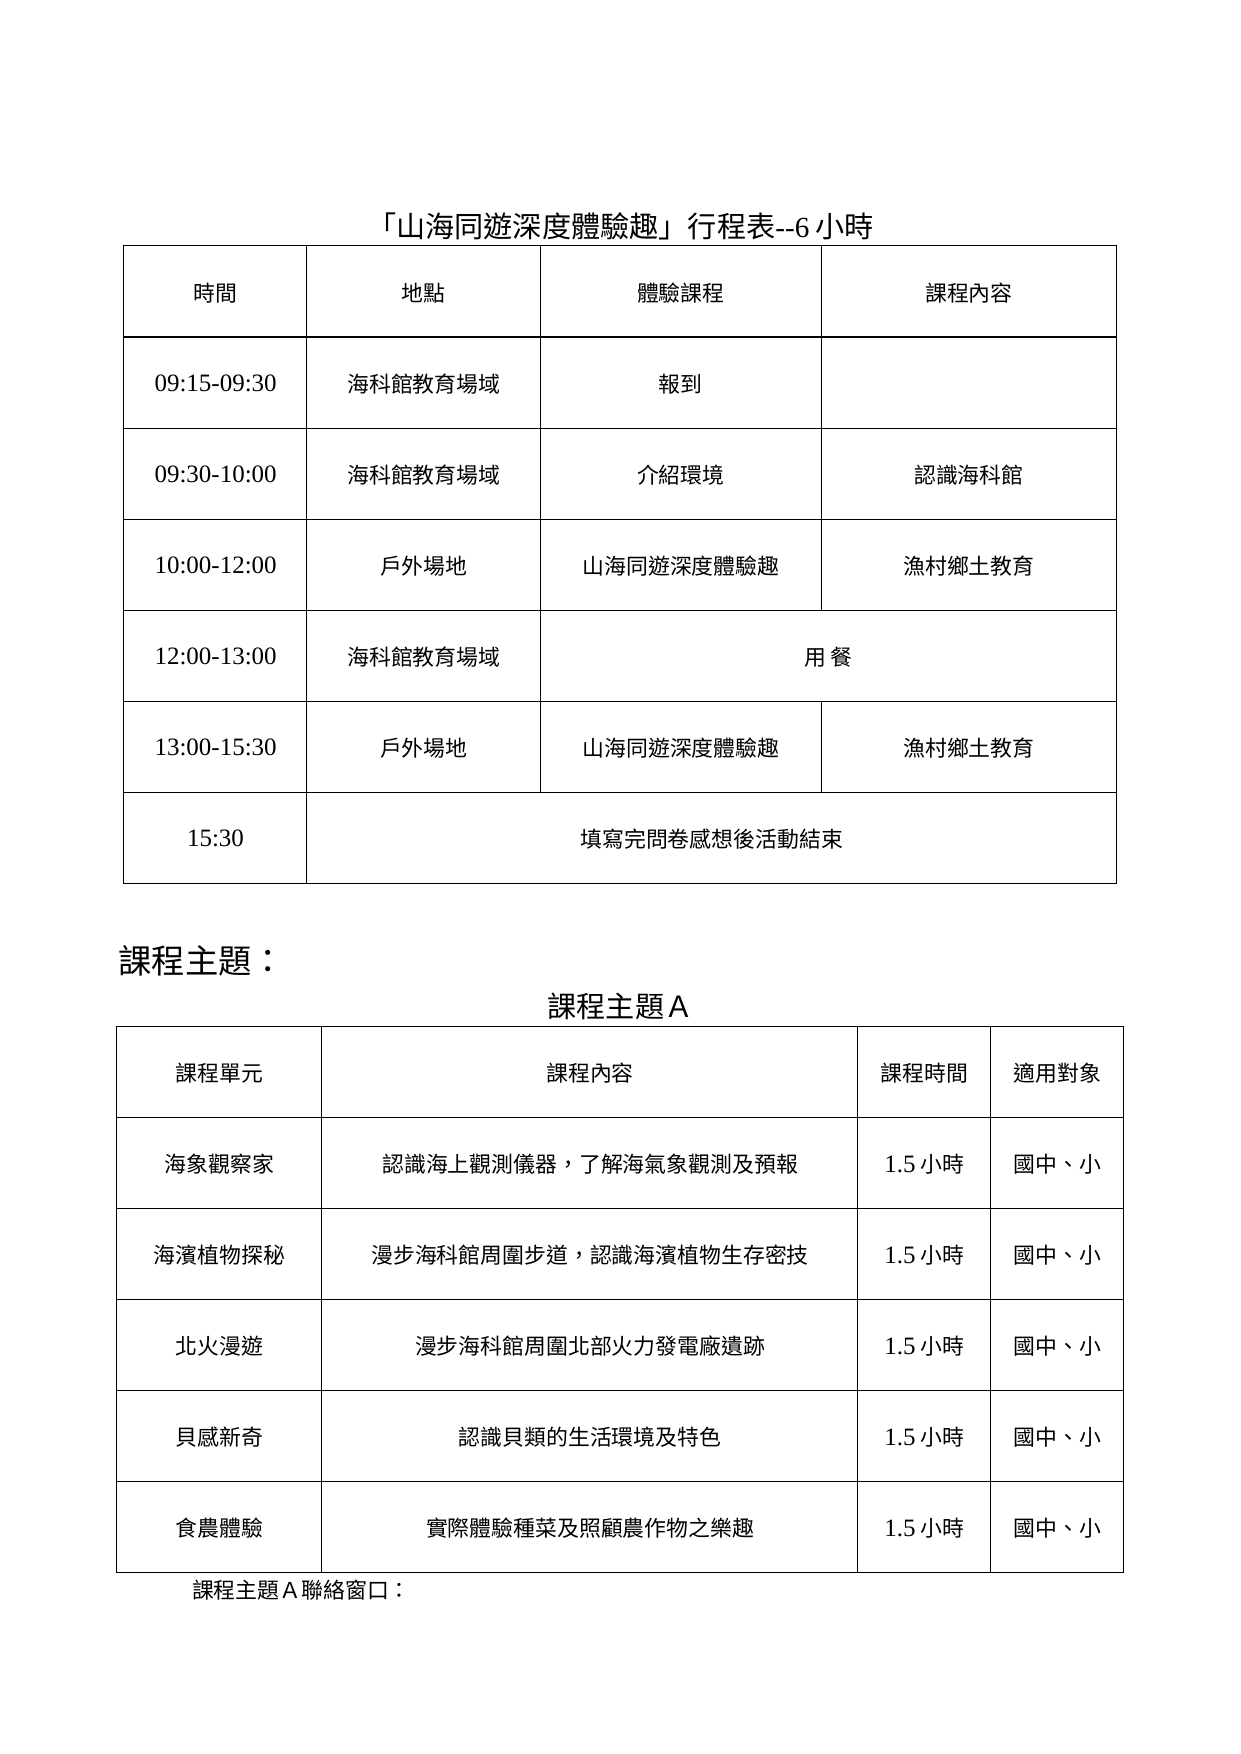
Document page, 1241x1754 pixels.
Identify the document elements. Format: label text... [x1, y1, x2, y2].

table_cell 實際體驗種菜及照顧農作物之樂趣 [322, 1482, 857, 1572]
table_cell 漁村鄉土教育 [822, 520, 1116, 609]
table_cell 1.5小時 [858, 1482, 990, 1572]
table_cell 國中、小 [991, 1391, 1123, 1481]
table_cell 漁村鄉土教育 [822, 702, 1116, 792]
table_cell 09:15-09:30 [124, 338, 306, 427]
table_cell 1.5小時 [858, 1209, 990, 1299]
table_cell 漫步海科館周圍步道，認識海濱植物生存密技 [322, 1209, 857, 1299]
text 課程主題： [118, 934, 1122, 984]
table_cell 海濱植物探秘 [117, 1209, 321, 1299]
table_cell 用 餐 [541, 611, 1116, 701]
table_cell 食農體驗 [117, 1482, 321, 1572]
table_header 課程單元 [117, 1027, 321, 1117]
table_cell 海科館教育場域 [307, 429, 540, 518]
list 課程主題Ａ [118, 984, 1122, 1026]
table_cell 填寫完問卷感想後活動結束 [307, 793, 1116, 883]
table_cell 09:30-10:00 [124, 429, 306, 518]
table_cell 報到 [541, 338, 821, 427]
table_header 課程內容 [322, 1027, 857, 1117]
table_cell 國中、小 [991, 1482, 1123, 1572]
table_header 課程內容 [822, 246, 1116, 336]
table_cell 戶外場地 [307, 520, 540, 609]
table_cell 1.5小時 [858, 1118, 990, 1208]
table_cell 12:00-13:00 [124, 611, 306, 701]
table_header 時間 [124, 246, 306, 336]
list 「山海同遊深度體驗趣」行程表--6小時 [118, 203, 1122, 245]
table_cell 15:30 [124, 793, 306, 883]
table_cell 國中、小 [991, 1118, 1123, 1208]
table_cell 海象觀察家 [117, 1118, 321, 1208]
table_cell 山海同遊深度體驗趣 [541, 520, 821, 609]
table_header 地點 [307, 246, 540, 336]
table_cell 認識貝類的生活環境及特色 [322, 1391, 857, 1481]
table_cell [822, 338, 1116, 427]
table_cell 國中、小 [991, 1300, 1123, 1390]
table_header 體驗課程 [541, 246, 821, 336]
table_cell 戶外場地 [307, 702, 540, 792]
table_cell 1.5小時 [858, 1300, 990, 1390]
table_cell 海科館教育場域 [307, 611, 540, 701]
table_cell 認識海科館 [822, 429, 1116, 518]
table_cell 海科館教育場域 [307, 338, 540, 427]
table_cell 13:00-15:30 [124, 702, 306, 792]
table_cell 認識海上觀測儀器，了解海氣象觀測及預報 [322, 1118, 857, 1208]
table_header 適用對象 [991, 1027, 1123, 1117]
table_cell 10:00-12:00 [124, 520, 306, 609]
table_cell 北火漫遊 [117, 1300, 321, 1390]
table_cell 國中、小 [991, 1209, 1123, 1299]
table_cell 介紹環境 [541, 429, 821, 518]
table_header 課程時間 [858, 1027, 990, 1117]
table_cell 1.5小時 [858, 1391, 990, 1481]
table_cell 漫步海科館周圍北部火力發電廠遺跡 [322, 1300, 857, 1390]
table_cell 山海同遊深度體驗趣 [541, 702, 821, 792]
list 課程主題Ａ聯絡窗口： [168, 1573, 1122, 1605]
table_cell 貝感新奇 [117, 1391, 321, 1481]
